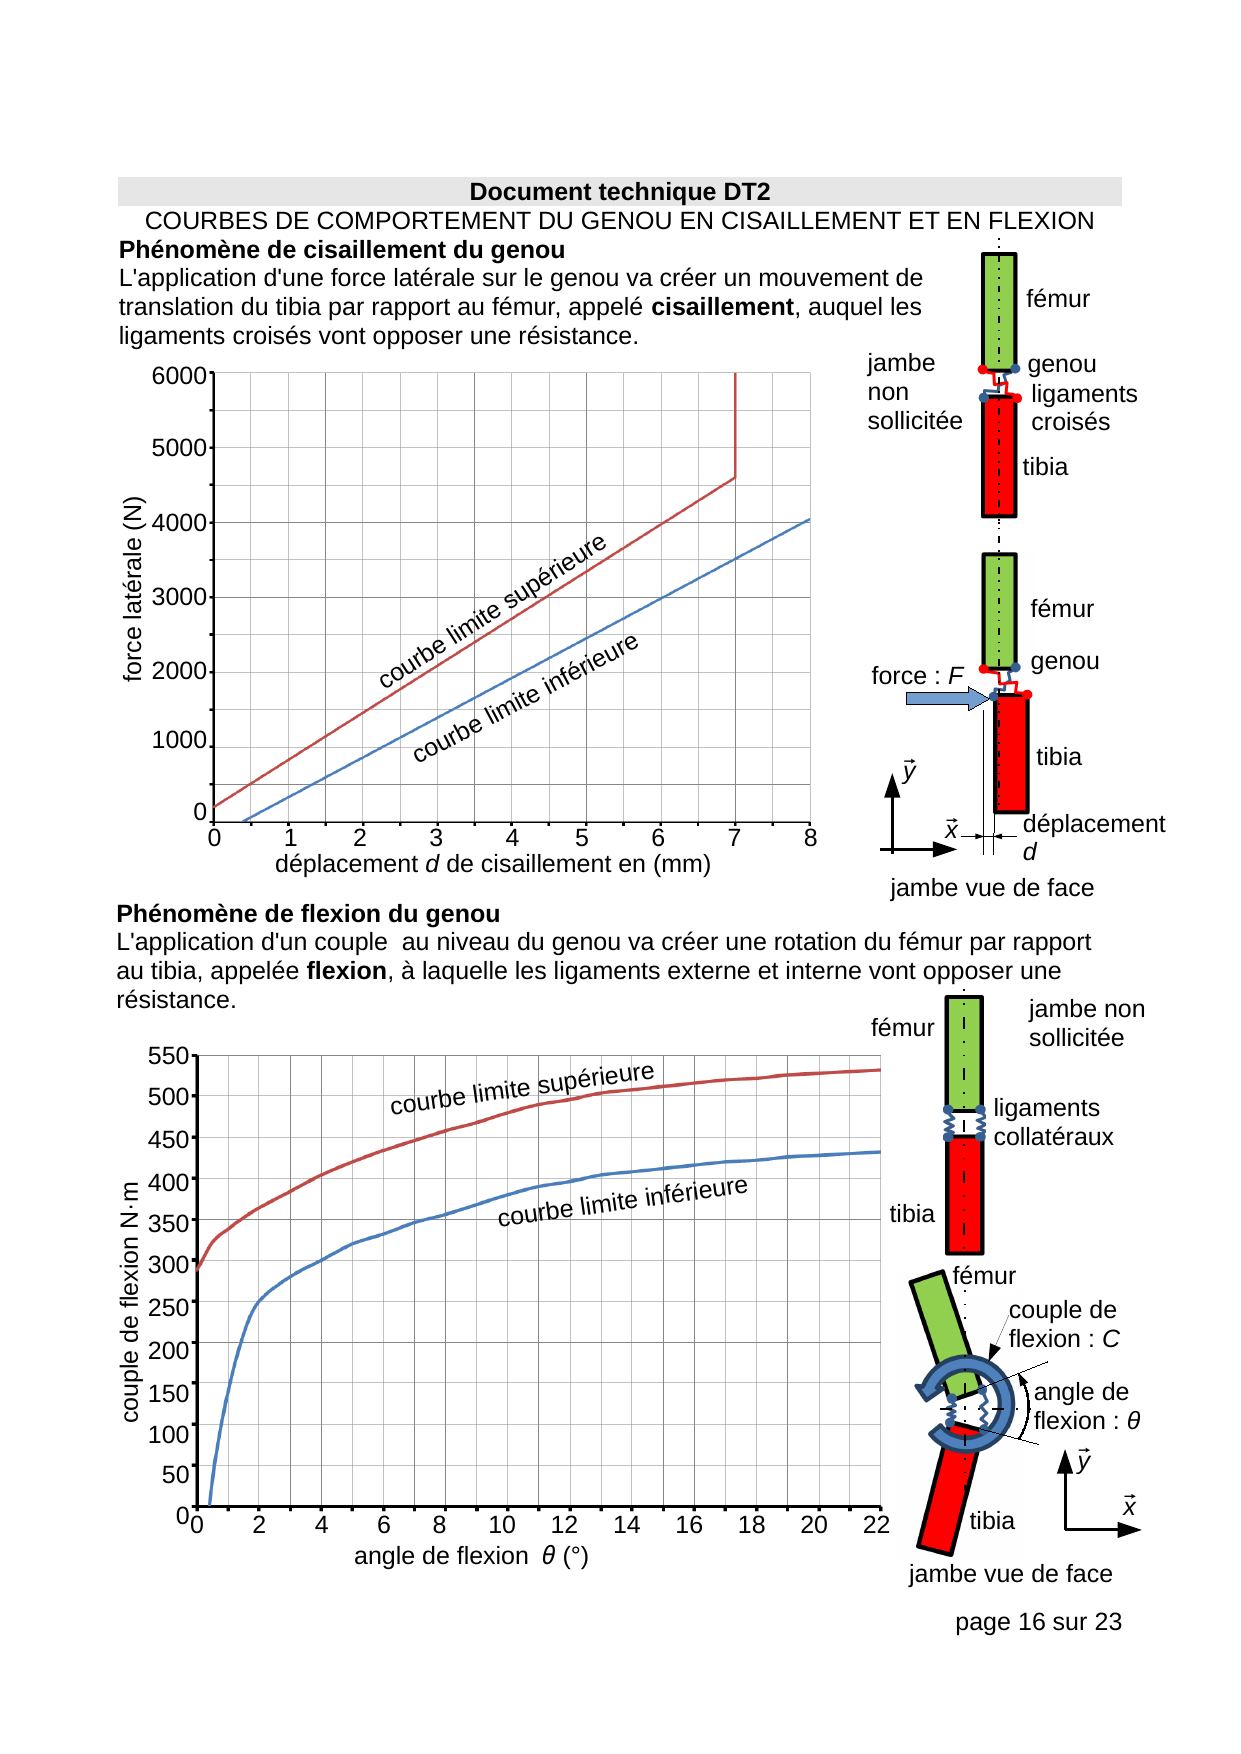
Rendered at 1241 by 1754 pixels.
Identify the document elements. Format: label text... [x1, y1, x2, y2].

picture [975, 249, 1025, 522]
picture [189, 1052, 887, 1514]
picture [206, 369, 814, 828]
text COURBES DE COMPORTEMENT DU GENOU EN CISAILLEMENT ET EN FLEXION [118, 206, 1122, 234]
picture [943, 994, 986, 1257]
picture [896, 1266, 1025, 1561]
picture [976, 550, 1034, 817]
